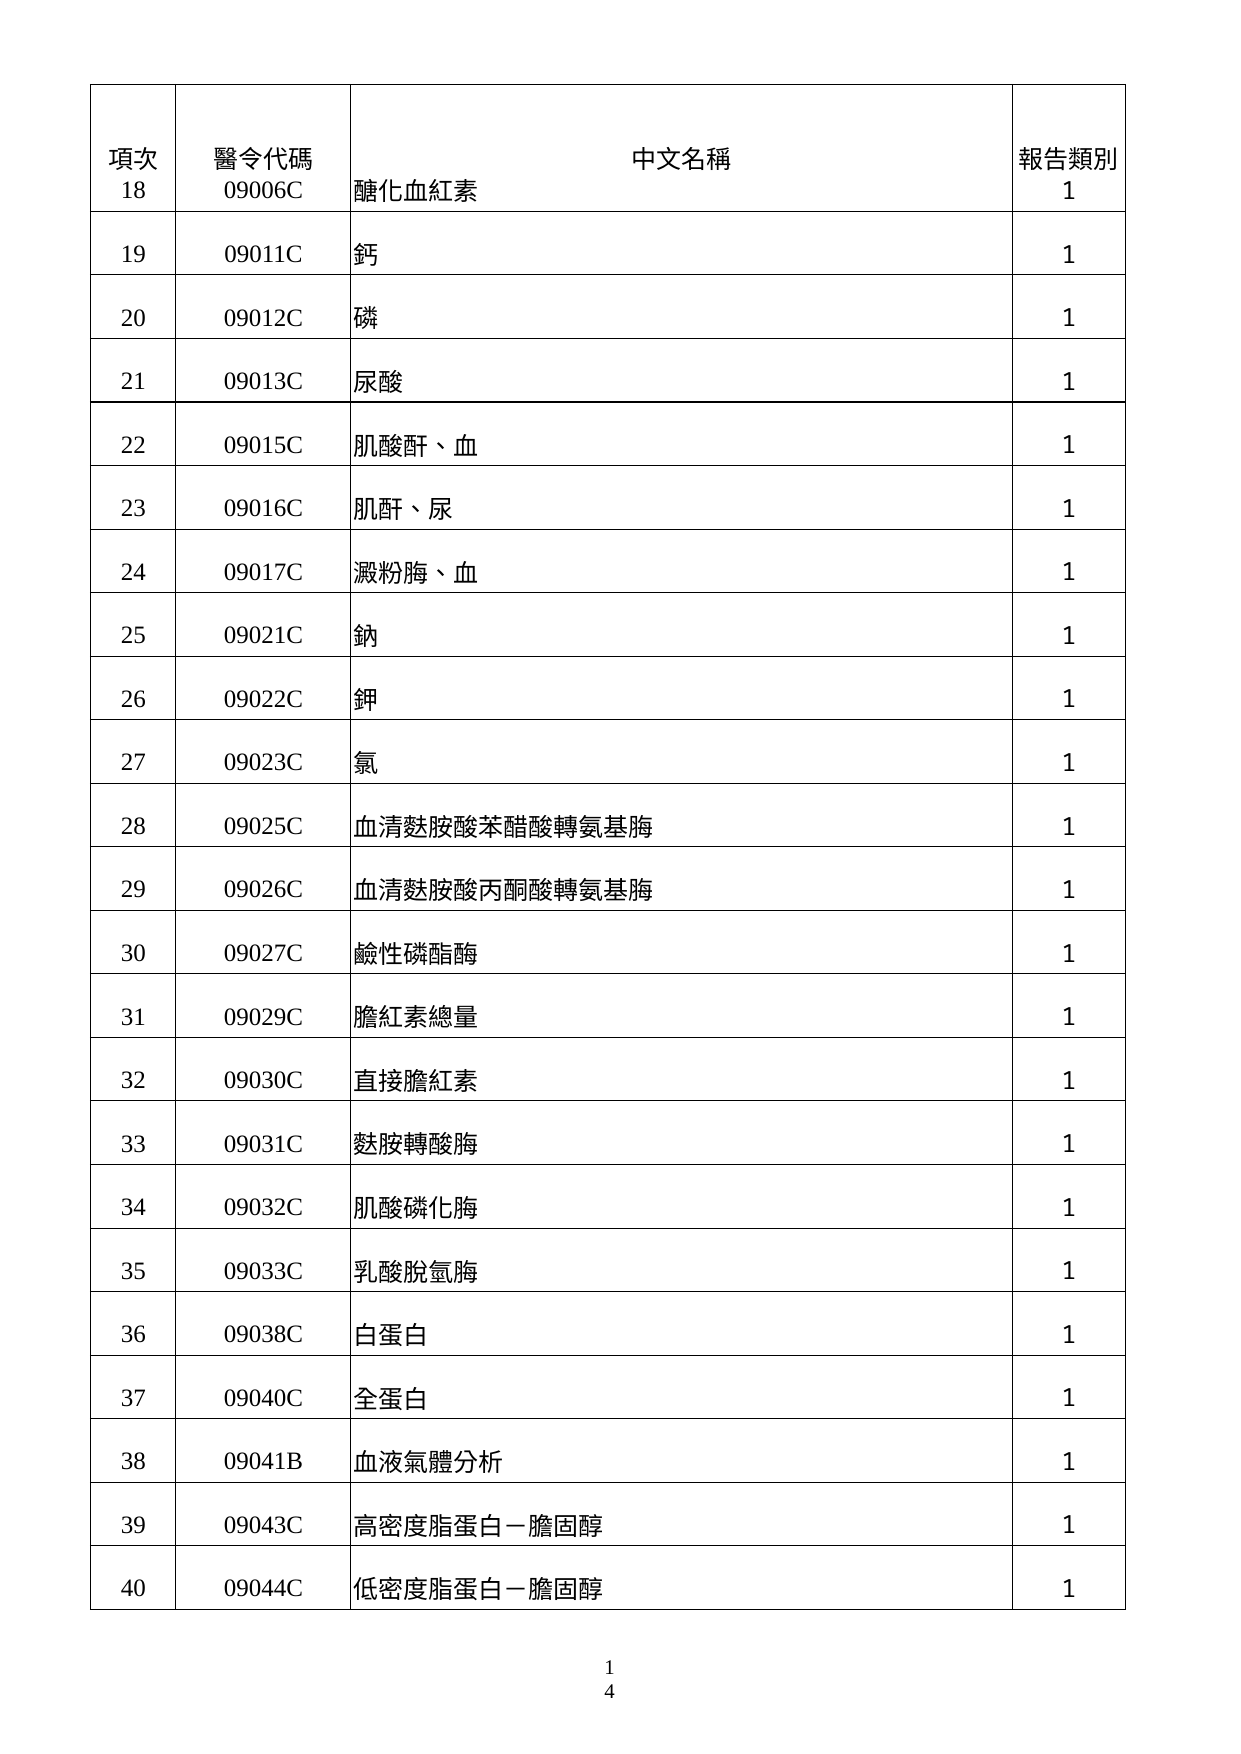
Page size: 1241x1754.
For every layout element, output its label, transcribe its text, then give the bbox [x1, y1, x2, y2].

table_cell 澱粉脢、血 [351, 530, 1012, 592]
table_cell 高密度脂蛋白－膽固醇 [351, 1483, 1012, 1545]
table_cell 1 [1013, 403, 1125, 465]
table_cell 1 [1013, 593, 1125, 656]
table_cell [1126, 1418, 1240, 1482]
table_cell 35 [91, 1229, 175, 1291]
table_cell [1126, 211, 1240, 274]
table_cell 18 [91, 147, 175, 211]
table_cell 36 [91, 1292, 175, 1354]
table_cell 24 [91, 530, 175, 592]
table_cell 1 [1013, 1356, 1125, 1418]
table_cell [1126, 1164, 1240, 1227]
table_cell 鉀 [351, 657, 1012, 719]
table_cell 09031C [176, 1101, 350, 1164]
table_cell 氯 [351, 720, 1012, 783]
table_cell 40 [91, 1546, 175, 1609]
table_cell 鹼性磷酯酶 [351, 911, 1012, 973]
table_cell 19 [91, 212, 175, 274]
table_cell 25 [91, 593, 175, 656]
table_cell 09029C [176, 974, 350, 1037]
table_cell 1 [1013, 275, 1125, 338]
table_cell 鈣 [351, 212, 1012, 274]
table_cell 26 [91, 657, 175, 719]
table_cell 09038C [176, 1292, 350, 1354]
table_cell [1126, 401, 1240, 465]
table_cell [1126, 846, 1240, 910]
table_cell 麩胺轉酸脢 [351, 1101, 1012, 1164]
table_cell 1 [1013, 1101, 1125, 1164]
table_cell 09026C [176, 847, 350, 910]
table_cell [1126, 338, 1240, 401]
table_cell 09041B [176, 1419, 350, 1482]
table_cell 21 [91, 339, 175, 401]
table_cell 09022C [176, 657, 350, 719]
table_cell 37 [91, 1356, 175, 1418]
table_cell 1 [1013, 657, 1125, 719]
table_cell [1126, 1037, 1240, 1100]
table_cell 28 [91, 784, 175, 846]
table_header [91, 85, 175, 147]
table_cell [1126, 465, 1240, 528]
table_cell 1 [1013, 1546, 1125, 1609]
table_cell 09040C [176, 1356, 350, 1418]
table_cell 1 [1013, 1292, 1125, 1354]
table_cell 09017C [176, 530, 350, 592]
table_cell 09030C [176, 1038, 350, 1100]
table_cell 1 [1013, 1038, 1125, 1100]
table_cell 20 [91, 275, 175, 338]
table_cell 1 [1013, 974, 1125, 1037]
table_cell 尿酸 [351, 339, 1012, 401]
table_cell 32 [91, 1038, 175, 1100]
table_cell 29 [91, 847, 175, 910]
table_cell [1126, 1100, 1240, 1164]
table_cell 27 [91, 720, 175, 783]
table_cell 23 [91, 466, 175, 528]
table_cell [1126, 910, 1240, 973]
table_cell 1 [1013, 530, 1125, 592]
table_cell [1126, 1482, 1240, 1545]
table_cell 1 [1013, 212, 1125, 274]
table_cell [1126, 147, 1240, 211]
table_cell [1126, 529, 1240, 592]
table_cell 血液氣體分析 [351, 1419, 1012, 1482]
table_cell 1 [1013, 847, 1125, 910]
table_cell 1 [1013, 1483, 1125, 1545]
table_cell 全蛋白 [351, 1356, 1012, 1418]
table_cell 22 [91, 403, 175, 465]
table_cell 1 [1013, 911, 1125, 973]
table_cell 09021C [176, 593, 350, 656]
table_cell 低密度脂蛋白－膽固醇 [351, 1546, 1012, 1609]
table_cell 膽紅素總量 [351, 974, 1012, 1037]
table_cell 1 [1013, 466, 1125, 528]
table_cell 38 [91, 1419, 175, 1482]
table_cell 1 [1013, 1419, 1125, 1482]
table_cell 09011C [176, 212, 350, 274]
table_cell 39 [91, 1483, 175, 1545]
table_cell 33 [91, 1101, 175, 1164]
table_header [1126, 84, 1240, 147]
table_cell [1126, 719, 1240, 783]
table_cell 1 [1013, 147, 1125, 211]
table_cell 09023C [176, 720, 350, 783]
table_cell 09006C [176, 147, 350, 211]
table_cell [1126, 1545, 1240, 1609]
table_cell 乳酸脫氫脢 [351, 1229, 1012, 1291]
table_cell [1126, 592, 1240, 656]
table_cell 醣化血紅素 [351, 147, 1012, 211]
table_cell 34 [91, 1165, 175, 1227]
table_cell 09032C [176, 1165, 350, 1227]
table_cell 30 [91, 911, 175, 973]
table_cell 09013C [176, 339, 350, 401]
table_cell 31 [91, 974, 175, 1037]
table_cell [1126, 783, 1240, 846]
table_cell 09043C [176, 1483, 350, 1545]
table_cell 1 [1013, 1229, 1125, 1291]
table_cell [1126, 656, 1240, 719]
table_header [351, 85, 1012, 147]
table_cell 09015C [176, 403, 350, 465]
table_cell [1126, 973, 1240, 1037]
table_header [1013, 85, 1125, 147]
table_cell 肌酸酐、血 [351, 403, 1012, 465]
table_cell 肌酸磷化脢 [351, 1165, 1012, 1227]
table_cell [1126, 1291, 1240, 1354]
table_cell 1 [1013, 339, 1125, 401]
table_cell 血清麩胺酸丙酮酸轉氨基脢 [351, 847, 1012, 910]
table_cell [1126, 1355, 1240, 1418]
table_cell 1 [1013, 720, 1125, 783]
table_cell 肌酐、尿 [351, 466, 1012, 528]
table_cell 09033C [176, 1229, 350, 1291]
table_cell 1 [1013, 1165, 1125, 1227]
table_header [176, 85, 350, 147]
table_cell 09027C [176, 911, 350, 973]
table_cell [1126, 1228, 1240, 1291]
table_cell [1126, 274, 1240, 338]
table_cell 磷 [351, 275, 1012, 338]
table_cell 09016C [176, 466, 350, 528]
table_cell 09012C [176, 275, 350, 338]
table_cell 09025C [176, 784, 350, 846]
table_cell 直接膽紅素 [351, 1038, 1012, 1100]
table_cell 鈉 [351, 593, 1012, 656]
table_cell 白蛋白 [351, 1292, 1012, 1354]
table_cell 1 [1013, 784, 1125, 846]
table_cell 09044C [176, 1546, 350, 1609]
table_cell 血清麩胺酸苯醋酸轉氨基脢 [351, 784, 1012, 846]
